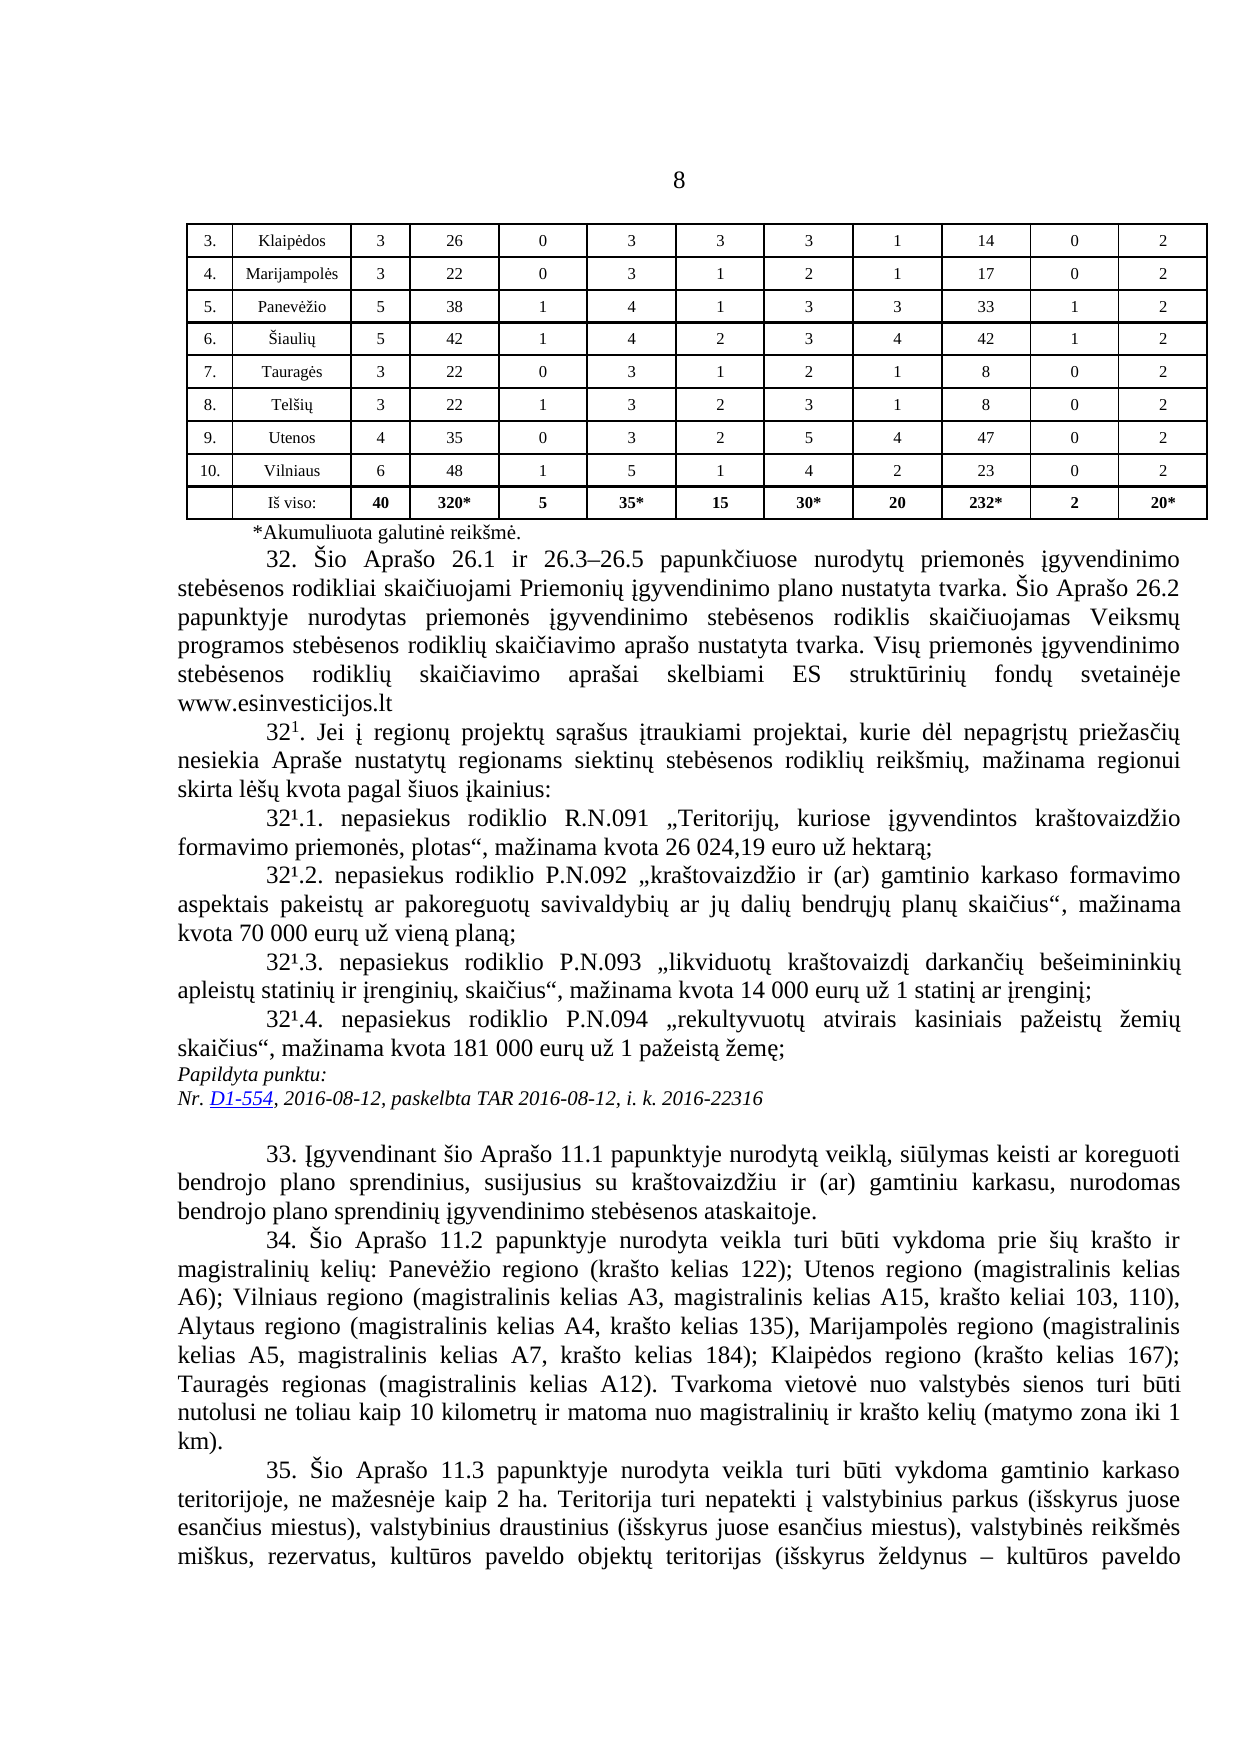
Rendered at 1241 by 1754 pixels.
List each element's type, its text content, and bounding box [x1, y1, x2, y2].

table_cell Iš viso: [233, 488, 350, 518]
table_cell 320* [411, 488, 498, 518]
table_cell 1 [500, 389, 586, 420]
table_cell 2 [1119, 356, 1206, 387]
table_cell 20 [854, 488, 941, 518]
text 32¹.1. nepasiekus rodiklio R.N.091 „Teritorijų, kuriose įgyvendintos kraštovaizdžio formavimo priemonės, plotas“, mažinama kvota 26 024,19 euro už hektarą; [177, 803, 1181, 861]
text Nr. D1-554, 2016-08-12, paskelbta TAR 2016-08-12, i. k. 2016-22316 [177, 1086, 1181, 1110]
table_cell 42 [411, 324, 498, 354]
table_cell 5 [352, 291, 409, 321]
table_cell 8 [943, 356, 1030, 387]
table_cell 3 [854, 291, 941, 321]
table_cell 2 [1119, 389, 1206, 420]
table_cell 1 [854, 225, 941, 256]
table_cell 0 [500, 225, 586, 256]
table_cell 3 [588, 422, 675, 453]
table_cell 2 [765, 258, 852, 288]
table_cell 6. [188, 324, 232, 354]
table_cell 47 [943, 422, 1030, 453]
table_cell 17 [943, 258, 1030, 288]
table_cell 0 [500, 422, 586, 453]
table_cell Vilniaus [233, 455, 350, 485]
table_cell 4 [765, 455, 852, 485]
table_cell 0 [1031, 422, 1118, 453]
table_cell 30* [765, 488, 852, 518]
table_cell 5. [188, 291, 232, 321]
table_cell 35* [588, 488, 675, 518]
table_cell 3 [352, 389, 409, 420]
table_cell 1 [677, 455, 763, 485]
table_cell 1 [677, 258, 763, 288]
text 32¹.4. nepasiekus rodiklio P.N.094 „rekultyvuotų atvirais kasiniais pažeistų žemių skaičius“, mažinama kvota 181 000 eurų už 1 pažeistą žemę; [177, 1004, 1181, 1062]
table_cell 2 [677, 389, 763, 420]
table_cell 15 [677, 488, 763, 518]
table_cell [188, 488, 232, 518]
table_cell 2 [677, 324, 763, 354]
table_cell 1 [854, 258, 941, 288]
table_cell 0 [1031, 455, 1118, 485]
table_cell 22 [411, 258, 498, 288]
table_cell 0 [1031, 389, 1118, 420]
table_cell 3 [588, 389, 675, 420]
table_cell 1 [854, 389, 941, 420]
text Papildyta punktu: [177, 1062, 1181, 1086]
table_cell 3. [188, 225, 232, 256]
table_cell 2 [1031, 488, 1118, 518]
table_cell 3 [765, 324, 852, 354]
table_cell 2 [1119, 324, 1206, 354]
table_cell 8. [188, 389, 232, 420]
table_cell 2 [1119, 258, 1206, 288]
table_cell 4 [588, 291, 675, 321]
table_cell 232* [943, 488, 1030, 518]
table_cell Utenos [233, 422, 350, 453]
table_cell 1 [500, 455, 586, 485]
text 32¹.2. nepasiekus rodiklio P.N.092 „kraštovaizdžio ir (ar) gamtinio karkaso formavimo aspektais pakeistų ar pakoreguotų savivaldybių ar jų dalių bendrųjų planų skaičius“, mažinama kvota 70 000 eurų už vieną planą; [177, 861, 1181, 947]
table_cell 2 [1119, 291, 1206, 321]
table_cell 38 [411, 291, 498, 321]
table_cell 4 [854, 422, 941, 453]
table_cell 3 [765, 389, 852, 420]
table_cell 0 [1031, 258, 1118, 288]
table_cell 40 [352, 488, 409, 518]
table_cell 3 [765, 291, 852, 321]
table_cell 0 [500, 258, 586, 288]
table_cell 2 [854, 455, 941, 485]
table_cell 2 [1119, 225, 1206, 256]
table_cell 4 [854, 324, 941, 354]
table_cell 2 [1119, 422, 1206, 453]
table_cell 23 [943, 455, 1030, 485]
table_cell Panevėžio [233, 291, 350, 321]
table_cell 1 [677, 291, 763, 321]
table_cell 5 [588, 455, 675, 485]
table_cell 3 [352, 356, 409, 387]
table_cell 3 [588, 225, 675, 256]
table_cell 3 [588, 258, 675, 288]
table_cell 3 [588, 356, 675, 387]
table_cell 48 [411, 455, 498, 485]
table_cell 14 [943, 225, 1030, 256]
table_cell 33 [943, 291, 1030, 321]
text 32. Šio Aprašo 26.1 ir 26.3–26.5 papunkčiuose nurodytų priemonės įgyvendinimo stebėsenos rodikliai skaičiuojami Priemonių įgyvendinimo plano nustatyta tvarka. Šio Aprašo 26.2 papunktyje nurodytas priemonės įgyvendinimo stebėsenos rodiklis skaičiuojamas Veiksmų programos stebėsenos rodiklių skaičiavimo aprašo nustatyta tvarka. Visų priemonės įgyvendinimo stebėsenos rodiklių skaičiavimo aprašai skelbiami ES struktūrinių fondų svetainėje www.esinvesticijos.lt [177, 544, 1181, 717]
table_cell Šiaulių [233, 324, 350, 354]
table_cell 5 [500, 488, 586, 518]
table_cell 1 [1031, 324, 1118, 354]
table_cell 2 [1119, 455, 1206, 485]
table_cell 1 [854, 356, 941, 387]
table_cell 0 [1031, 356, 1118, 387]
table_cell 22 [411, 389, 498, 420]
table_cell 4 [352, 422, 409, 453]
table_cell 3 [352, 258, 409, 288]
text 321. Jei į regionų projektų sąrašus įtraukiami projektai, kurie dėl nepagrįstų priežasčių nesiekia Apraše nustatytų regionams siektinų stebėsenos rodiklių reikšmių, mažinama regionui skirta lėšų kvota pagal šiuos įkainius: [177, 717, 1181, 803]
table_cell 3 [765, 225, 852, 256]
text 32¹.3. nepasiekus rodiklio P.N.093 „likviduotų kraštovaizdį darkančių bešeimininkių apleistų statinių ir įrenginių, skaičius“, mažinama kvota 14 000 eurų už 1 statinį ar įrenginį; [177, 947, 1181, 1004]
table_cell 7. [188, 356, 232, 387]
table_cell 20* [1119, 488, 1206, 518]
table_cell 0 [500, 356, 586, 387]
table_cell 22 [411, 356, 498, 387]
table_cell 26 [411, 225, 498, 256]
table_cell 8 [943, 389, 1030, 420]
table_cell 5 [765, 422, 852, 453]
text 33. Įgyvendinant šio Aprašo 11.1 papunktyje nurodytą veiklą, siūlymas keisti ar koreguoti bendrojo plano sprendinius, susijusius su kraštovaizdžiu ir (ar) gamtiniu karkasu, nurodomas bendrojo plano sprendinių įgyvendinimo stebėsenos ataskaitoje. [177, 1139, 1181, 1225]
table_cell 1 [500, 291, 586, 321]
table_cell 2 [765, 356, 852, 387]
table_cell Telšių [233, 389, 350, 420]
table_cell 3 [352, 225, 409, 256]
table_cell 35 [411, 422, 498, 453]
table_cell 9. [188, 422, 232, 453]
text 35. Šio Aprašo 11.3 papunktyje nurodyta veikla turi būti vykdoma gamtinio karkaso teritorijoje, ne mažesnėje kaip 2 ha. Teritorija turi nepatekti į valstybinius parkus (išskyrus juose esančius miestus), valstybinius draustinius (išskyrus juose esančius miestus), valstybinės reikšmės miškus, rezervatus, kultūros paveldo objektų teritorijas (išskyrus želdynus – kultūros paveldo [177, 1455, 1181, 1570]
text 34. Šio Aprašo 11.2 papunktyje nurodyta veikla turi būti vykdoma prie šių krašto ir magistralinių kelių: Panevėžio regiono (krašto kelias 122); Utenos regiono (magistralinis kelias A6); Vilniaus regiono (magistralinis kelias A3, magistralinis kelias A15, krašto keliai 103, 110), Alytaus regiono (magistralinis kelias A4, krašto kelias 135), Marijampolės regiono (magistralinis kelias A5, magistralinis kelias A7, krašto kelias 184); Klaipėdos regiono (krašto kelias 167); Tauragės regionas (magistralinis kelias A12). Tvarkoma vietovė nuo valstybės sienos turi būti nutolusi ne toliau kaip 10 kilometrų ir matoma nuo magistralinių ir krašto kelių (matymo zona iki 1 km). [177, 1225, 1181, 1455]
table_cell 1 [1031, 291, 1118, 321]
table_cell 1 [500, 324, 586, 354]
table_cell Marijampolės [233, 258, 350, 288]
table_cell 4 [588, 324, 675, 354]
table_cell 3 [677, 225, 763, 256]
table_cell Klaipėdos [233, 225, 350, 256]
table_cell 4. [188, 258, 232, 288]
text *Akumuliuota galutinė reikšmė. [252, 520, 1181, 544]
table_cell 1 [677, 356, 763, 387]
table_cell 2 [677, 422, 763, 453]
table_cell Tauragės [233, 356, 350, 387]
table_cell 5 [352, 324, 409, 354]
table_cell 42 [943, 324, 1030, 354]
table_cell 6 [352, 455, 409, 485]
table_cell 0 [1031, 225, 1118, 256]
table_cell 10. [188, 455, 232, 485]
